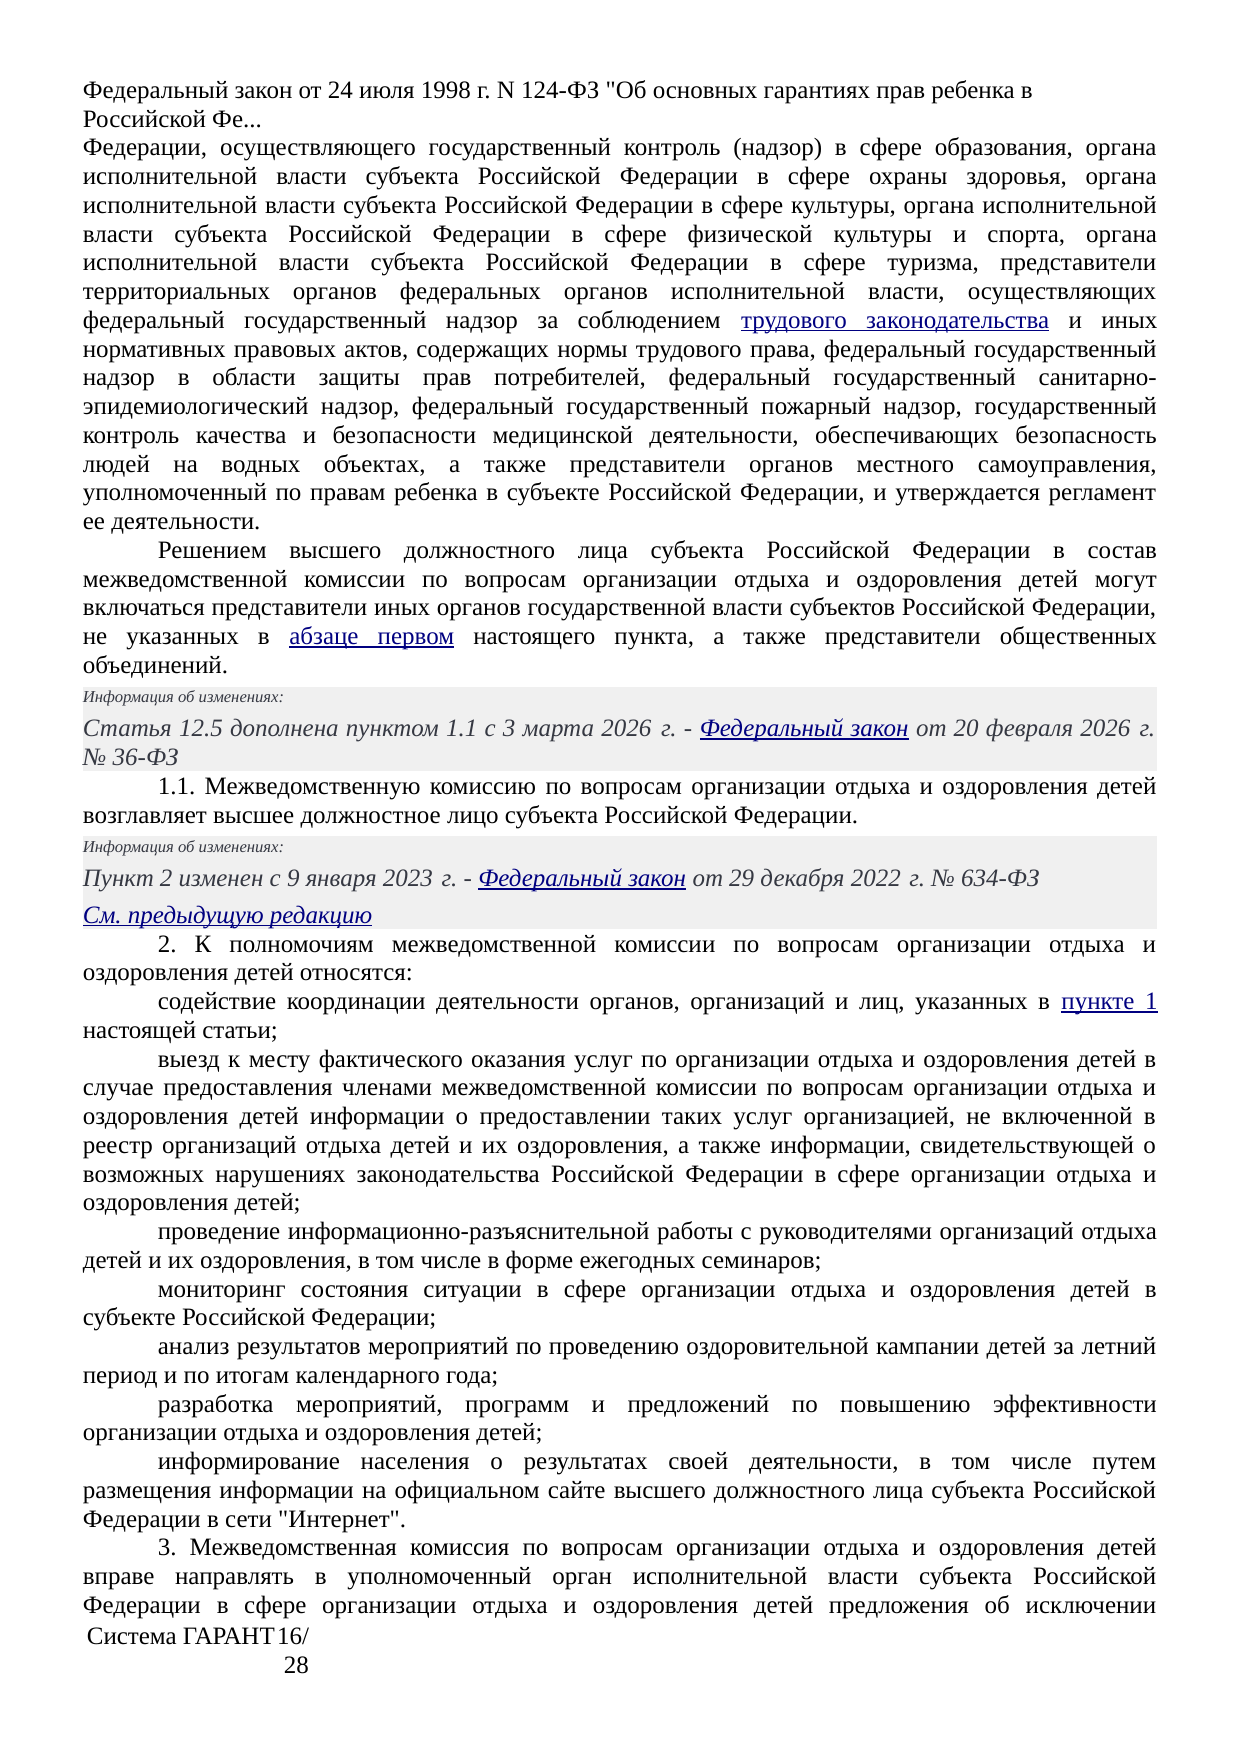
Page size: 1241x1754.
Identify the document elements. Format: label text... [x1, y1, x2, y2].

text 1.1. Межведомственную комиссию по вопросам организации отдыха и оздоровления детей возглавляет высшее должностное лицо субъекта Российской Федерации. [83, 771, 1157, 828]
text выезд к месту фактического оказания услуг по организации отдыха и оздоровления детей в случае предоставления членами межведомственной комиссии по вопросам организации отдыха и оздоровления детей информации о предоставлении таких услуг организацией, не включенной в реестр организаций отдыха детей и их оздоровления, а также информации, свидетельствующей о возможных нарушениях законодательства Российской Федерации в сфере организации отдыха и оздоровления детей; [83, 1044, 1157, 1216]
text 2. К полномочиям межведомственной комиссии по вопросам организации отдыха и оздоровления детей относятся: [83, 929, 1157, 986]
text См. предыдущую редакцию [374, 900, 1157, 929]
text Решением высшего должностного лица субъекта Российской Федерации в состав межведомственной комиссии по вопросам организации отдыха и оздоровления детей могут включаться представители иных органов государственной власти субъектов Российской Федерации, не указанных в абзаце первом настоящего пункта, а также представители общественных объединений. [83, 535, 1157, 679]
text Федерации, осуществляющего государственный контроль (надзор) в сфере образования, органа исполнительной власти субъекта Российской Федерации в сфере охраны здоровья, органа исполнительной власти субъекта Российской Федерации в сфере культуры, органа исполнительной власти субъекта Российской Федерации в сфере физической культуры и спорта, органа исполнительной власти субъекта Российской Федерации в сфере туризма, представители территориальных органов федеральных органов исполнительной власти, осуществляющих федеральный государственный надзор за соблюдением трудового законодательства и иных нормативных правовых актов, содержащих нормы трудового права, федеральный государственный надзор в области защиты прав потребителей, федеральный государственный санитарно-эпидемиологический надзор, федеральный государственный пожарный надзор, государственный контроль качества и безопасности медицинской деятельности, обеспечивающих безопасность людей на водных объектах, а также представители органов местного самоуправления, уполномоченный по правам ребенка в субъекте Российской Федерации, и утверждается регламент ее деятельности. [83, 132, 1157, 535]
text Статья 12.5 дополнена пунктом 1.1 с 3 марта 2026 г. - Федеральный закон от 20 февраля 2026 г. № 36-ФЗ [181, 739, 1157, 771]
text разработка мероприятий, программ и предложений по повышению эффективности организации отдыха и оздоровления детей; [83, 1389, 1157, 1446]
text анализ результатов мероприятий по проведению оздоровительной кампании детей за летний период и по итогам календарного года; [83, 1331, 1157, 1389]
text 3. Межведомственная комиссия по вопросам организации отдыха и оздоровления детей вправе направлять в уполномоченный орган исполнительной власти субъекта Российской Федерации в сфере организации отдыха и оздоровления детей предложения об исключении [83, 1532, 1157, 1619]
text информирование населения о результатах своей деятельности, в том числе путем размещения информации на официальном сайте высшего должностного лица субъекта Российской Федерации в сети "Интернет". [83, 1446, 1157, 1532]
text мониторинг состояния ситуации в сфере организации отдыха и оздоровления детей в субъекте Российской Федерации; [83, 1274, 1157, 1331]
text Информация об изменениях: [286, 836, 1157, 856]
text Пункт 2 изменен с 9 января 2023 г. - Федеральный закон от 29 декабря 2022 г. № 634-ФЗ [1042, 863, 1157, 892]
text проведение информационно-разъяснительной работы с руководителями организаций отдыха детей и их оздоровления, в том числе в форме ежегодных семинаров; [83, 1216, 1157, 1274]
text содействие координации деятельности органов, организаций и лиц, указанных в пункте 1 настоящей статьи; [83, 986, 1157, 1044]
text Информация об изменениях: [286, 687, 1157, 706]
